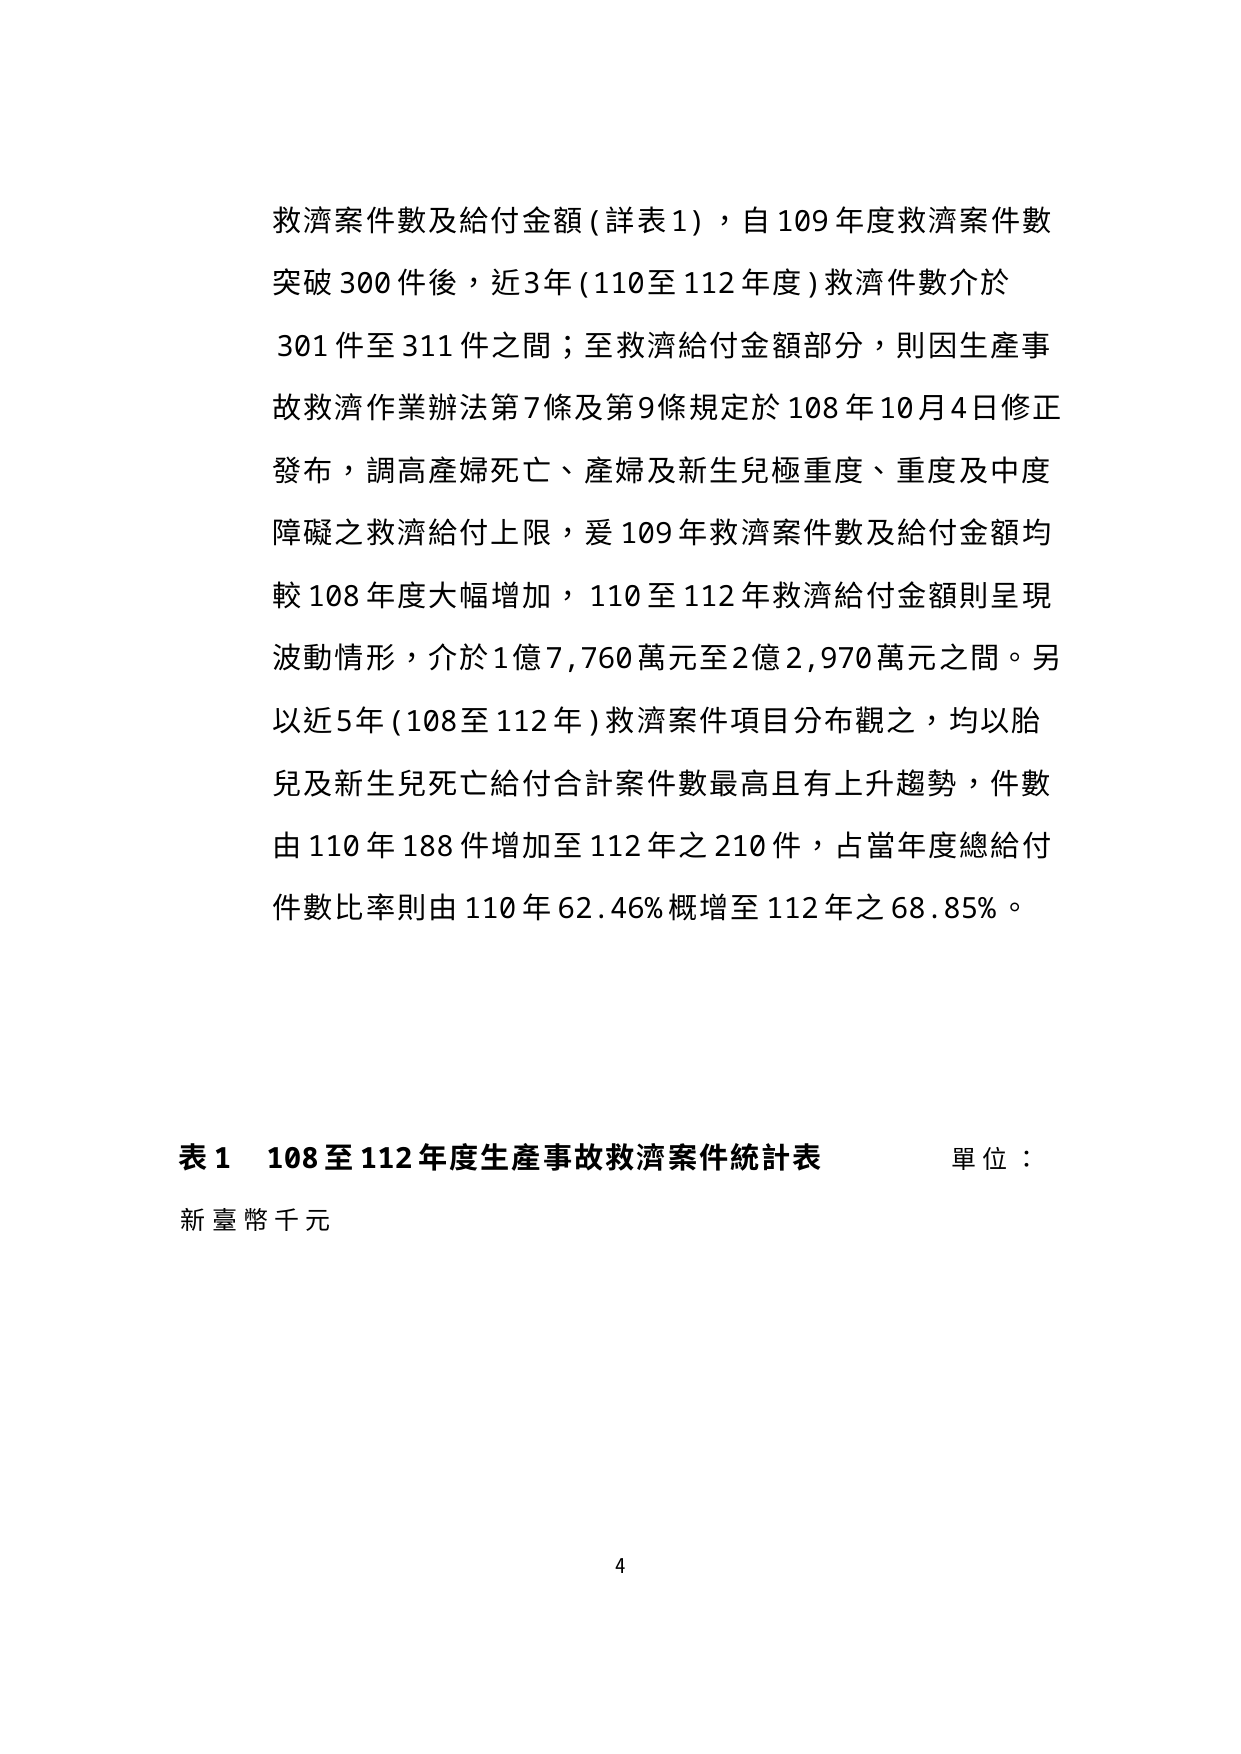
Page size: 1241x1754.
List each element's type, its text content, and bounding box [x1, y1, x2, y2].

text 救濟案件數及給付金額(詳表1)，自109年度救濟案件數突破300件後，近3年(110至112年度)救濟件數介於301件至311件之間；至救濟給付金額部分，則因生產事故救濟作業辦法第7條及第9條規定於108年10月4日修正發布，調高產婦死亡、產婦及新生兒極重度、重度及中度障礙之救濟給付上限，爰109年救濟案件數及給付金額均較108年度大幅增加，110至112年救濟給付金額則呈現波動情形，介於1億7,760萬元至2億2,970萬元之間。另以近5年(108至112年)救濟案件項目分布觀之，均以胎兒及新生兒死亡給付合計案件數最高且有上升趨勢，件數由110年188件增加至112年之210件，占當年度總給付件數比率則由110年62.46%概增至112年之68.85%。 [266, 177, 1063, 927]
text 表1 108至112年度生產事故救濟案件統計表 單位：新臺幣千元 [177, 1115, 1063, 1240]
